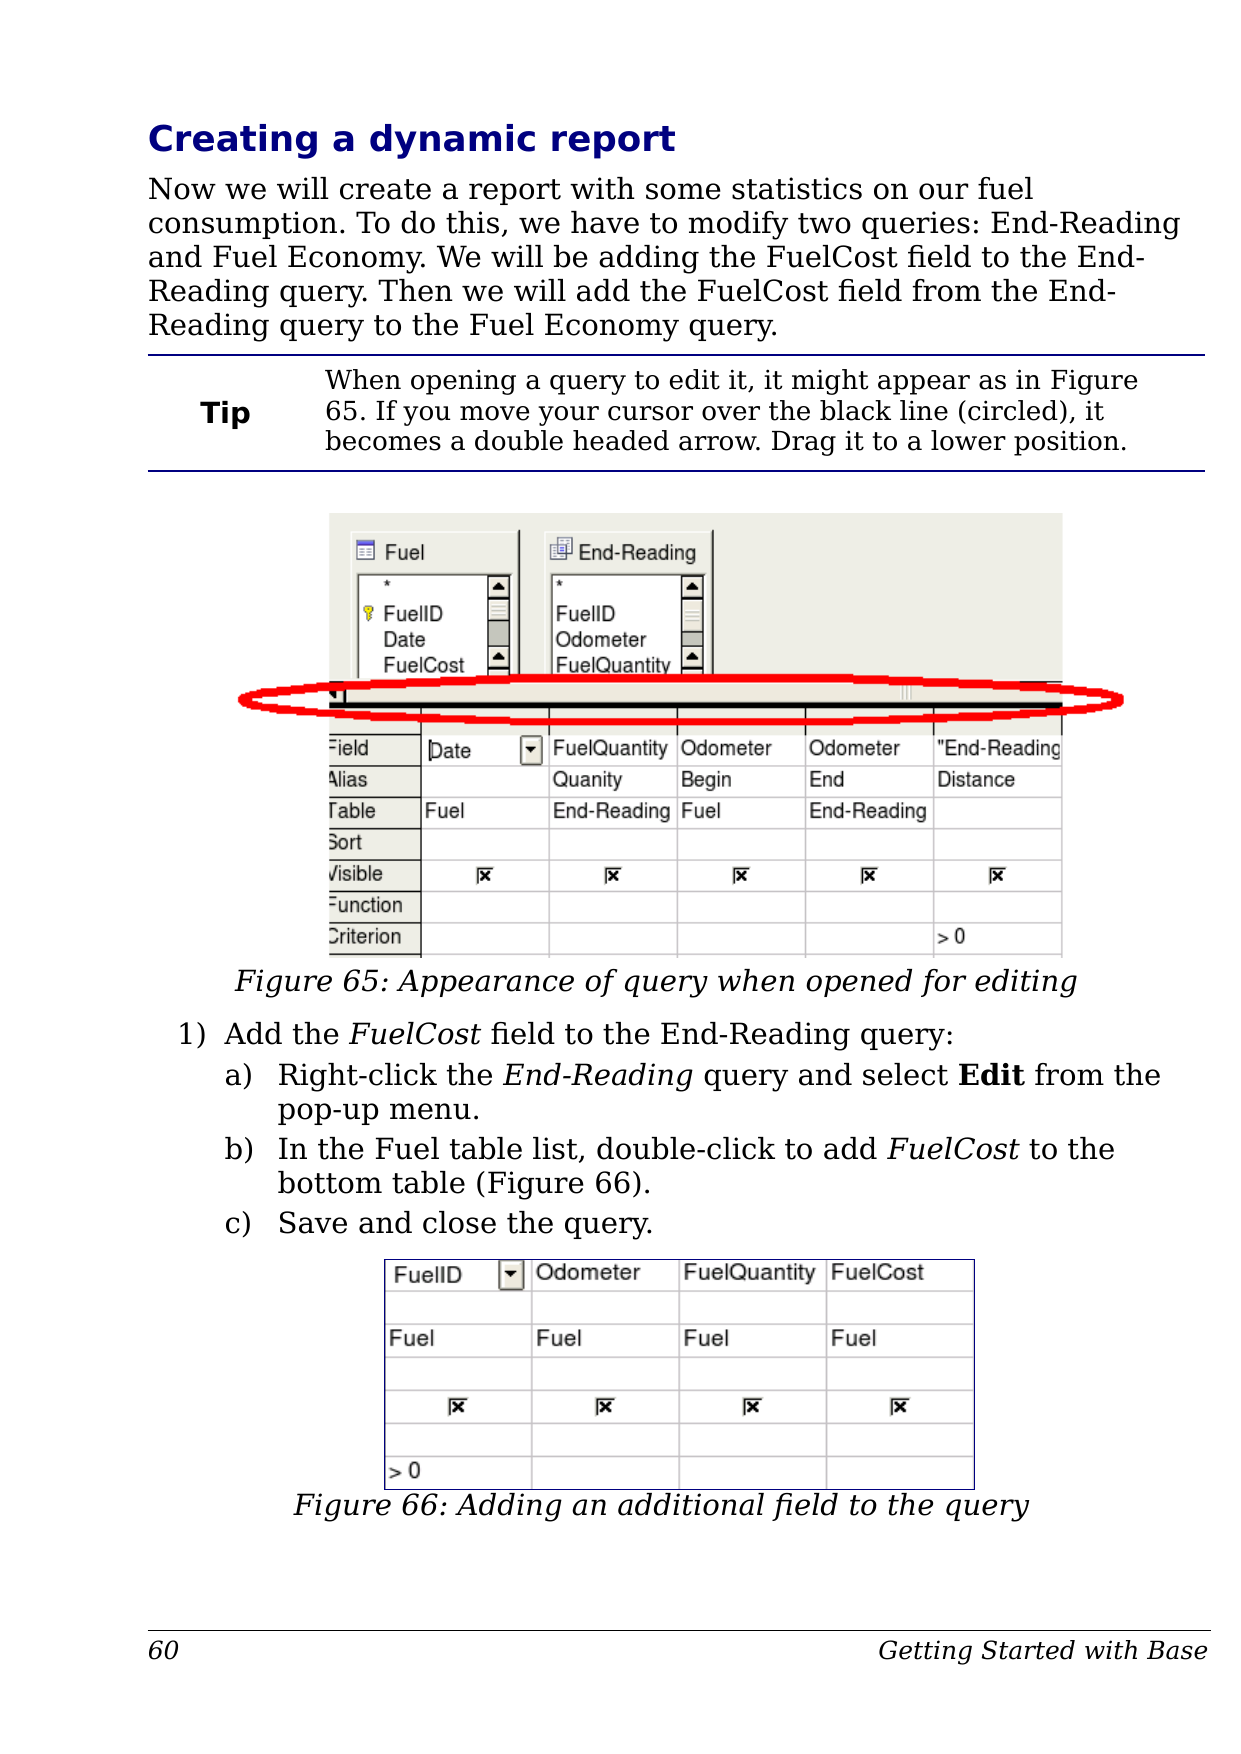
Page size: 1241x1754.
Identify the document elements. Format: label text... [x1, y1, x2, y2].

list Save and close the query. [224, 1207, 1211, 1241]
text Figure 66: Adding an additional field to the query [294, 1259, 1065, 1523]
text Now we will create a report with some statistics on our fuel consumption. To do this, we have to modify two queries: End-Reading and Fuel Economy. We will be adding the FuelCost field to the End-Reading query. Then we will add the FuelCost field from the End-Reading query to the Fuel Economy query. [148, 172, 1211, 342]
picture [385, 1260, 974, 1489]
subtitle Creating a dynamic report [148, 118, 1211, 159]
list Add the FuelCost field to the End-Reading query: [207, 1018, 1211, 1052]
picture [234, 513, 1124, 958]
text Figure 65: Appearance of query when opened for editing [235, 964, 1123, 998]
list Right-click the End-Reading query and select Edit from the pop-up menu. [224, 1058, 1211, 1126]
list In the Fuel table list, double-click to add FuelCost to the bottom table (Figure 66). [224, 1132, 1211, 1200]
table_header When opening a query to edit it, it might appear as in Figure 65. If you move your cursor over the black line (circled), it becomes a double headed arrow. Drag it to a lower position. [304, 356, 1204, 470]
table_header Tip [148, 356, 304, 470]
